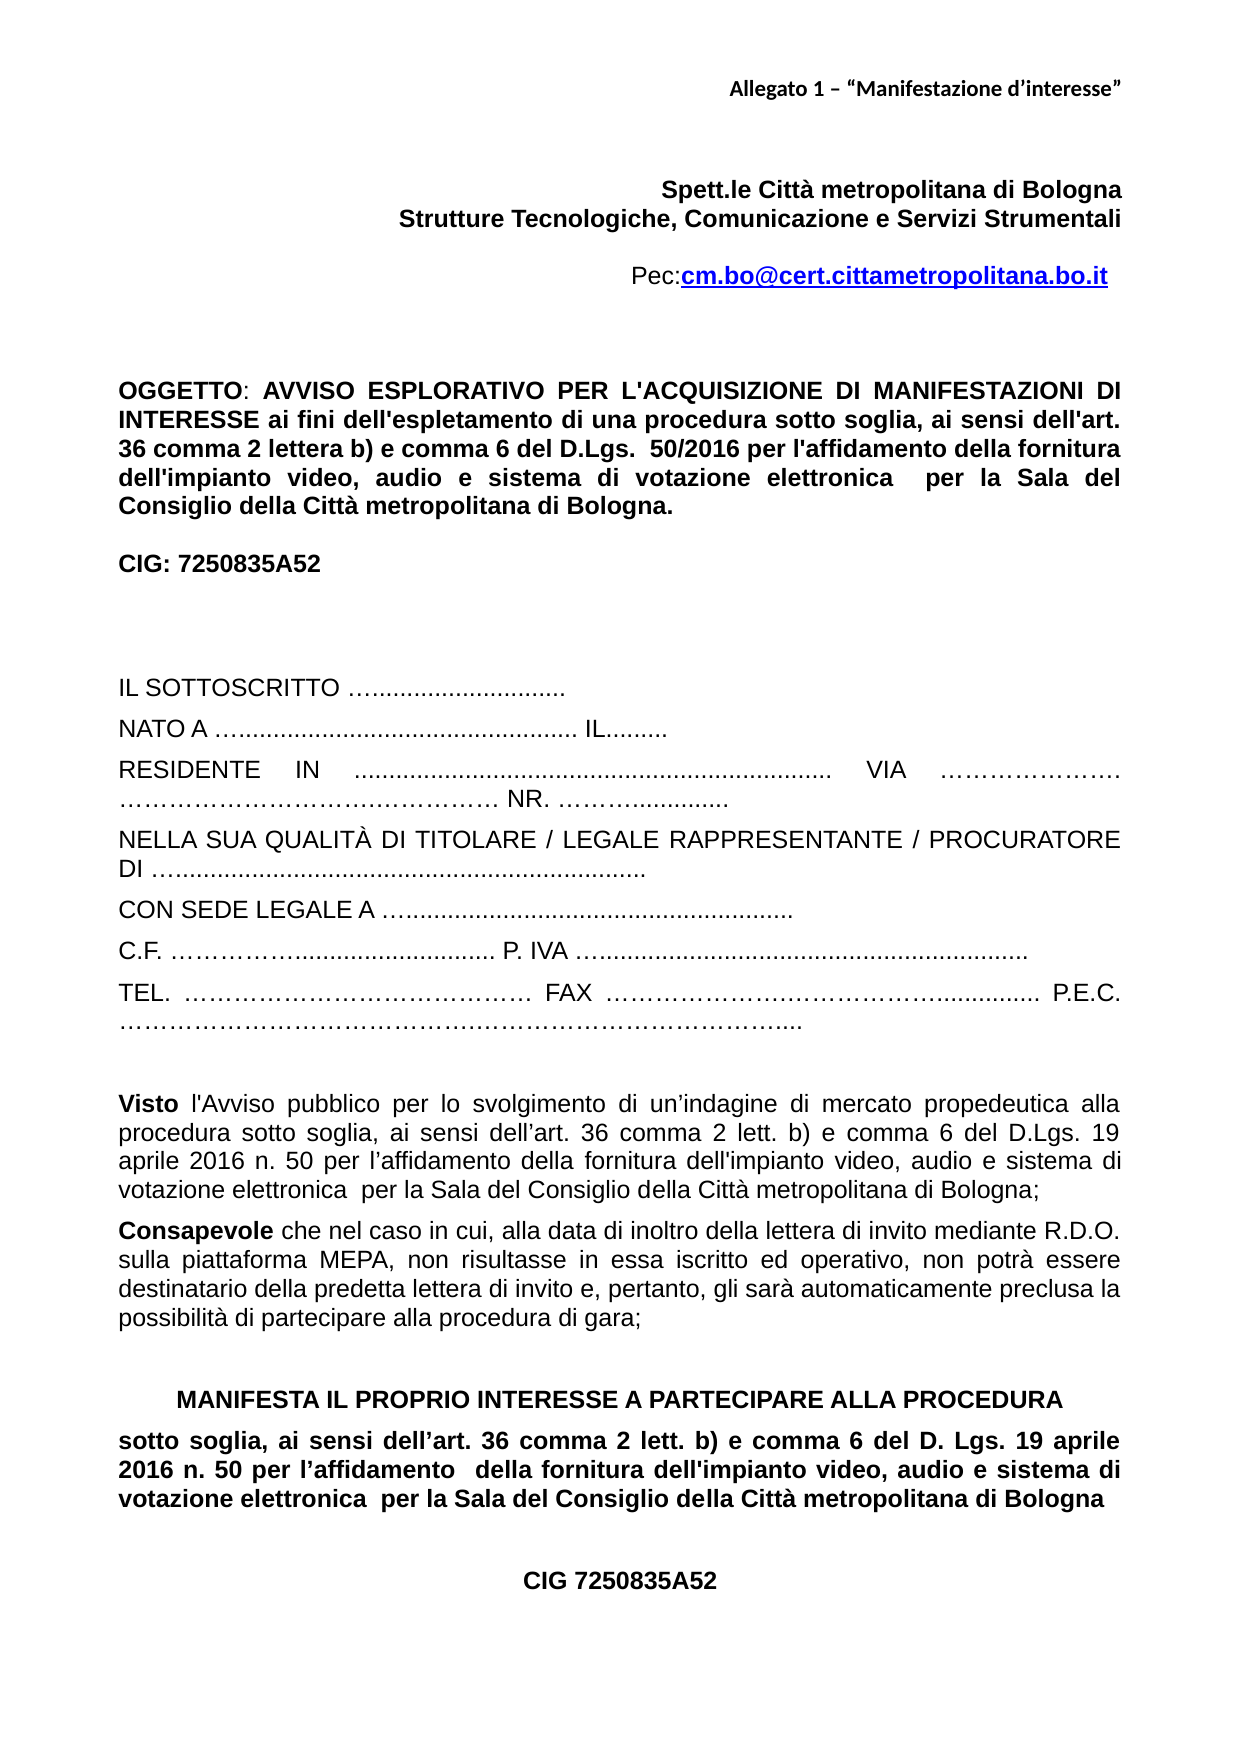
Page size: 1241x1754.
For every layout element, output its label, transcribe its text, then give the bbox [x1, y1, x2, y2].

text Spett.le Città metropolitana di Bologna [356, 175, 1122, 204]
text Pec:cm.bo@cert.cittametropolitana.bo.it [118, 261, 1122, 290]
text TEL. …………………………………… FAX ………………….………………............... P.E.C.…………………………………….……………………………….... [118, 977, 1122, 1035]
text C.F. ……………............................. P. IVA ….............................................................. [118, 936, 1122, 965]
text sotto soglia, ai sensi dell’art. 36 comma 2 lett. b) e comma 6 del D. Lgs. 19 aprile 2016 n. 50 per l’affidamento della fornitura dell'impianto video, audio e sistema di votazione elettronica per la Sala del Consiglio della Città metropolitana di Bologna [118, 1426, 1122, 1512]
text Consapevole che nel caso in cui, alla data di inoltro della lettera di invito mediante R.D.O. sulla piattaforma MEPA, non risultasse in essa iscritto ed operativo, non potrà essere destinatario della predetta lettera di invito e, pertanto, gli sarà automaticamente preclusa la possibilità di partecipare alla procedura di gara; [118, 1216, 1122, 1331]
text RESIDENTE IN ..................................................................... VIA ………………….………………………….…………… NR. ……….............. [118, 755, 1122, 812]
text Visto l'Avviso pubblico per lo svolgimento di un’indagine di mercato propedeutica alla procedura sotto soglia, ai sensi dell’art. 36 comma 2 lett. b) e comma 6 del D.Lgs. 19 aprile 2016 n. 50 per l’affidamento della fornitura dell'impianto video, audio e sistema di votazione elettronica per la Sala del Consiglio della Città metropolitana di Bologna; [118, 1089, 1122, 1204]
text Strutture Tecnologiche, Comunicazione e Servizi Strumentali [356, 204, 1122, 232]
text CIG 7250835A52 [118, 1566, 1122, 1595]
text NELLA SUA QUALITÀ DI TITOLARE / LEGALE RAPPRESENTANTE / PROCURATORE DI ….................................................................... [118, 825, 1122, 882]
text OGGETTO: AVVISO ESPLORATIVO PER L'ACQUISIZIONE DI MANIFESTAZIONI DI INTERESSE ai fini dell'espletamento di una procedura sotto soglia, ai sensi dell'art. 36 comma 2 lettera b) e comma 6 del D.Lgs. 50/2016 per l'affidamento della fornitura dell'impianto video, audio e sistema di votazione elettronica per la Sala del Consiglio della Città metropolitana di Bologna. [118, 376, 1122, 520]
text CIG: 7250835A52 [118, 549, 1122, 577]
text CON SEDE LEGALE A …........................................................ [118, 895, 1122, 924]
text MANIFESTA IL PROPRIO INTERESSE A PARTECIPARE ALLA PROCEDURA [118, 1385, 1122, 1414]
text IL SOTTOSCRITTO …............................ [118, 672, 1122, 701]
text NATO A …................................................. IL......... [118, 714, 1122, 742]
